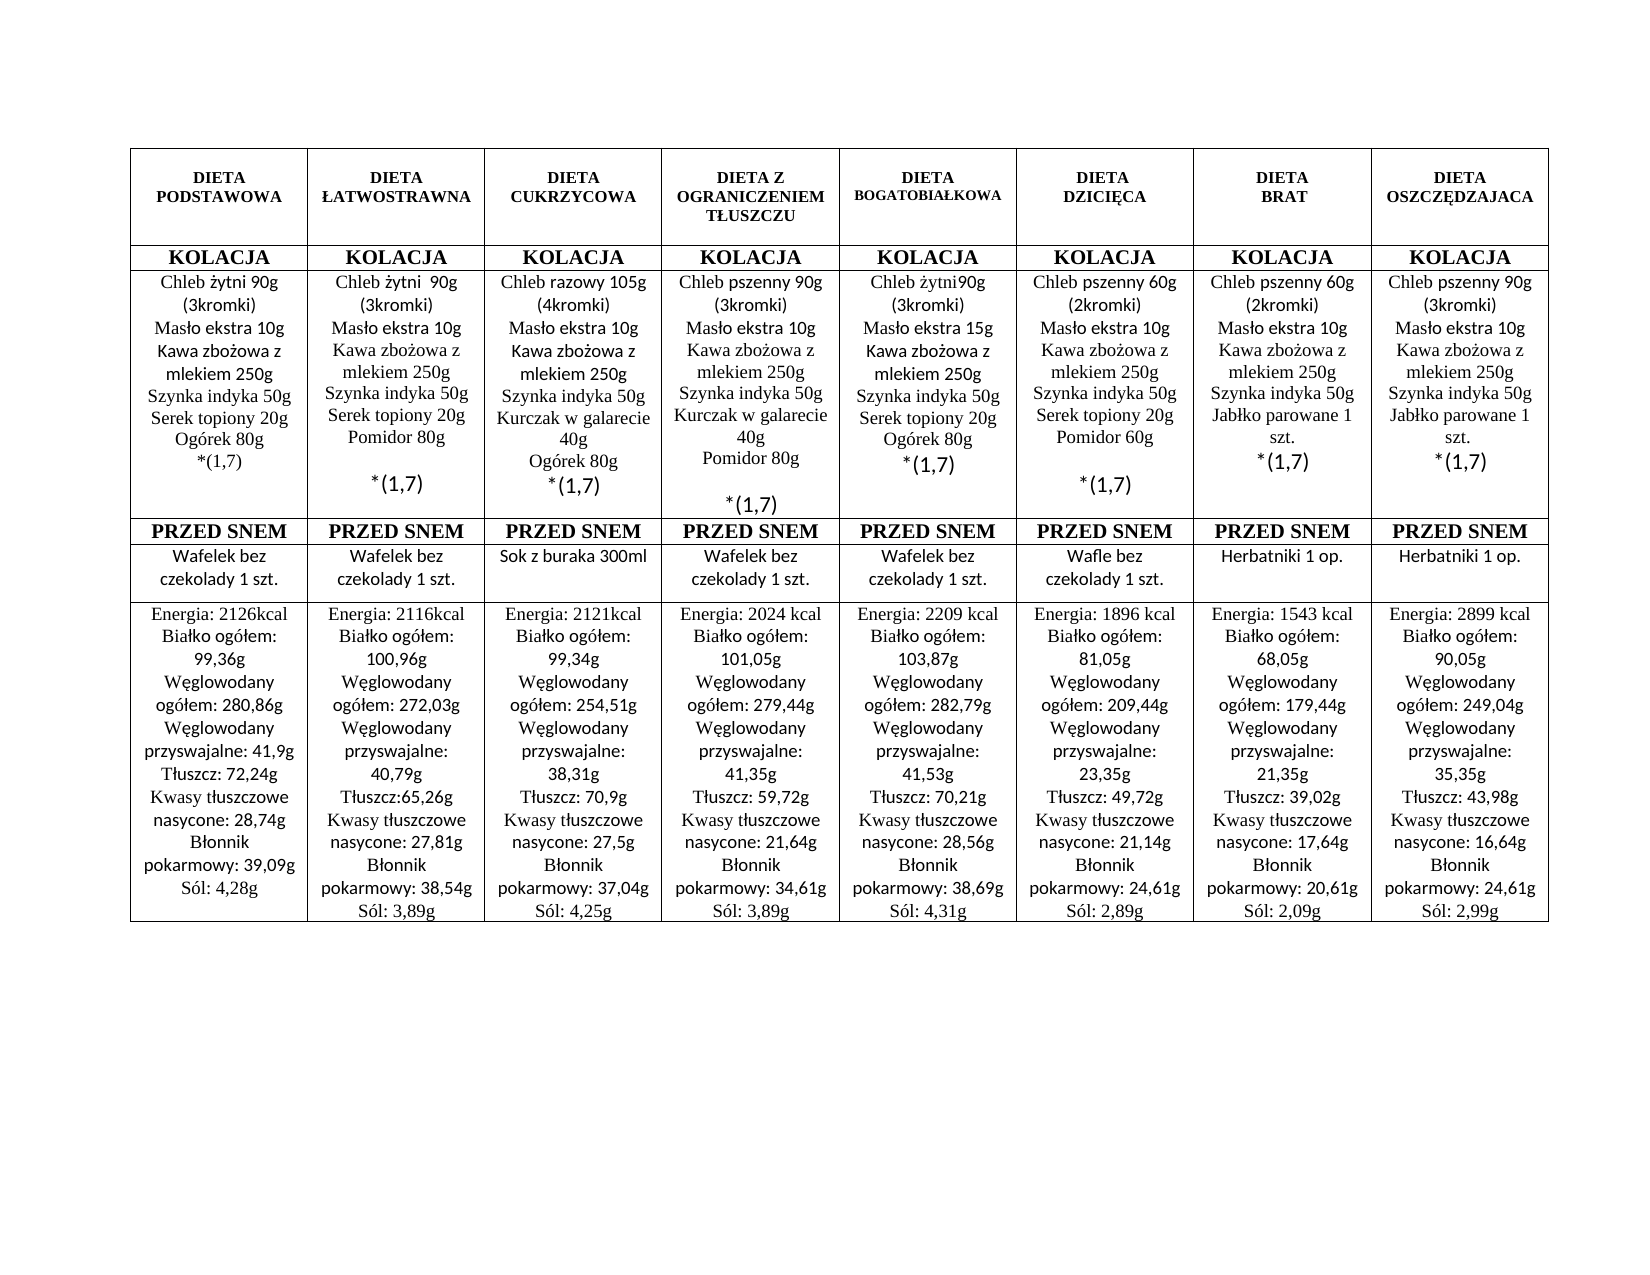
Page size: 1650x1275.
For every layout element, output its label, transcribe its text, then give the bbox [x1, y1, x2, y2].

table_cell Chleb żytni 90g (3kromki) Masło ekstra 10g Kawa zbożowa z mlekiem 250g Szynka indyka 50g Serek topiony 20g Ogórek 80g *(1,7) [131, 271, 307, 518]
table_cell KOLACJA [840, 246, 851, 269]
table_cell KOLACJA [1372, 246, 1382, 269]
table_cell KOLACJA [1360, 246, 1371, 269]
table_cell Herbatniki 1 op. [1194, 545, 1371, 602]
table_cell Herbatniki 1 op. [1372, 545, 1548, 602]
table_cell Wafelek bez czekolady 1 szt. [308, 545, 484, 602]
table_cell KOLACJA [308, 246, 319, 269]
table_cell DIETA BRAT [1194, 149, 1371, 244]
table_cell PRZED SNEM [1194, 519, 1204, 543]
table_cell PRZED SNEM [828, 519, 839, 543]
table_cell DIETA CUKRZYCOWA [485, 149, 661, 244]
table_cell Chleb żytni90g (3kromki) Masło ekstra 15g Kawa zbożowa z mlekiem 250g Szynka indyka 50g Serek topiony 20g Ogórek 80g *(1,7) [840, 271, 1016, 518]
table_cell KOLACJA [297, 246, 307, 269]
table_cell Wafelek bez czekolady 1 szt. [662, 545, 839, 602]
table_cell Chleb razowy 105g (4kromki) Masło ekstra 10g Kawa zbożowa z mlekiem 250g Szynka indyka 50g Kurczak w galarecie 40g Ogórek 80g *(1,7) [485, 271, 661, 518]
table_cell KOLACJA [485, 246, 496, 269]
table_cell KOLACJA [828, 246, 839, 269]
table_cell Chleb pszenny 90g (3kromki) Masło ekstra 10g Kawa zbożowa z mlekiem 250g Szynka indyka 50g Kurczak w galarecie 40g Pomidor 80g *(1,7) [828, 271, 839, 518]
table_cell PRZED SNEM [1017, 519, 1027, 543]
table_cell DIETA BOGATOBIAŁKOWA [840, 149, 1016, 244]
table_cell KOLACJA [1005, 246, 1016, 269]
table_cell PRZED SNEM [1005, 519, 1016, 543]
table_cell KOLACJA [1194, 246, 1204, 269]
table_cell KOLACJA [651, 246, 661, 269]
table_cell Wafelek bez czekolady 1 szt. [131, 545, 307, 602]
table_cell DIETA Z OGRANICZENIEM TŁUSZCZU [662, 149, 673, 244]
table_cell KOLACJA [131, 246, 142, 269]
table_cell Energia: 2126kcal Białko ogółem: 99,36g Węglowodany ogółem: 280,86g Węglowodany przyswajalne: 41,9g Tłuszcz: 72,24g Kwasy tłuszczowe nasycone: 28,74g Błonnik pokarmowy: 39,09g Sól: 4,28g [131, 603, 307, 921]
table_cell PRZED SNEM [131, 519, 142, 543]
table_cell PRZED SNEM [1182, 519, 1193, 543]
table_cell PRZED SNEM [1537, 519, 1548, 543]
table_cell PRZED SNEM [473, 519, 484, 543]
table_cell PRZED SNEM [1360, 519, 1371, 543]
table_cell DIETA Z OGRANICZENIEM TŁUSZCZU [828, 149, 839, 244]
table_cell Chleb żytni 90g (3kromki) Masło ekstra 10g Kawa zbożowa z mlekiem 250g Szynka indyka 50g Serek topiony 20g Pomidor 80g *(1,7) [308, 271, 484, 518]
table_cell Chleb pszenny 60g (2kromki) Masło ekstra 10g Kawa zbożowa z mlekiem 250g Szynka indyka 50g Serek topiony 20g Pomidor 60g *(1,7) [1017, 271, 1193, 518]
table_cell Chleb pszenny 60g (2kromki) Masło ekstra 10g Kawa zbożowa z mlekiem 250g Szynka indyka 50g Jabłko parowane 1 szt. *(1,7) [1194, 271, 1371, 518]
table_cell KOLACJA [1017, 246, 1027, 269]
table_cell Sok z buraka 300ml [485, 545, 661, 602]
table_cell PRZED SNEM [662, 519, 673, 543]
table_cell DIETA OSZCZĘDZAJACA [1372, 149, 1548, 244]
table_cell KOLACJA [662, 246, 673, 269]
table_cell PRZED SNEM [297, 519, 307, 543]
table_cell Wafle bez czekolady 1 szt. [1017, 545, 1193, 602]
table_cell PRZED SNEM [308, 519, 319, 543]
table_cell PRZED SNEM [485, 519, 496, 543]
table_cell KOLACJA [1182, 246, 1193, 269]
table_cell PRZED SNEM [1372, 519, 1382, 543]
table_cell Chleb pszenny 90g (3kromki) Masło ekstra 10g Kawa zbożowa z mlekiem 250g Szynka indyka 50g Jabłko parowane 1 szt. *(1,7) [1372, 271, 1548, 518]
table_cell KOLACJA [1537, 246, 1548, 269]
table_cell DIETA DZICIĘCA [1017, 149, 1193, 244]
table_cell Wafelek bez czekolady 1 szt. [840, 545, 1016, 602]
table_cell Chleb pszenny 90g (3kromki) Masło ekstra 10g Kawa zbożowa z mlekiem 250g Szynka indyka 50g Kurczak w galarecie 40g Pomidor 80g *(1,7) [662, 271, 673, 518]
table_cell KOLACJA [473, 246, 484, 269]
table_cell DIETA ŁATWOSTRAWNA [308, 149, 484, 244]
table_cell PRZED SNEM [651, 519, 661, 543]
table_cell PRZED SNEM [840, 519, 851, 543]
table_cell DIETA PODSTAWOWA [131, 149, 307, 244]
